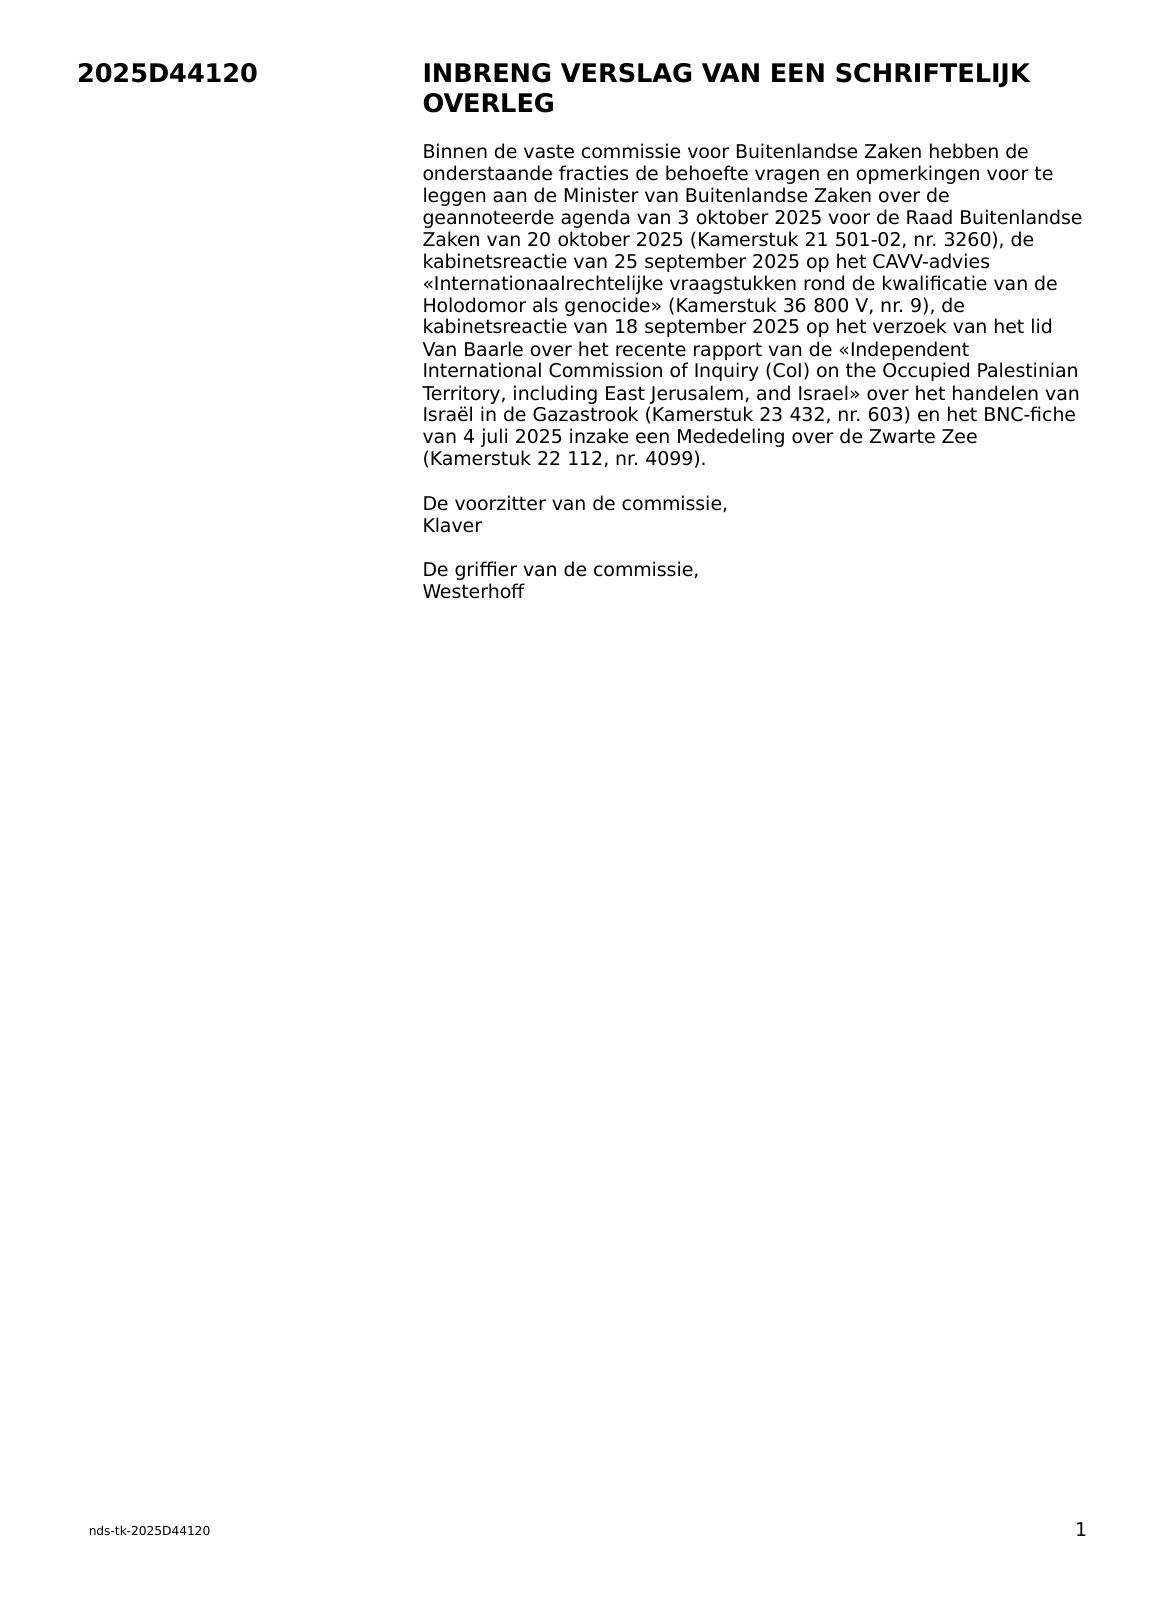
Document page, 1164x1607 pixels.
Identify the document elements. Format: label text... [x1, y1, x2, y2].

text Klaver [422, 514, 1087, 536]
text De voorzitter van de commissie, [422, 492, 1087, 514]
text Westerhoff [422, 581, 1087, 603]
text 2025D44120 INBRENG VERSLAG VAN EEN SCHRIFTELIJK OVERLEG [77, 59, 1087, 118]
text Binnen de vaste commissie voor Buitenlandse Zaken hebben de onderstaande fracties de behoefte vragen en opmerkingen voor te leggen aan de Minister van Buitenlandse Zaken over de geannoteerde agenda van 3 oktober 2025 voor de Raad Buitenlandse Zaken van 20 oktober 2025 (Kamerstuk 21 501-02, nr. 3260), de kabinetsreactie van 25 september 2025 op het CAVV-advies «Internationaalrechtelijke vraagstukken rond de kwalificatie van de Holodomor als genocide» (Kamerstuk 36 800 V, nr. 9), de kabinetsreactie van 18 september 2025 op het verzoek van het lid Van Baarle over het recente rapport van de «Independent International Commission of Inquiry (CoI) on the Occupied Palestinian Territory, including East Jerusalem, and Israel» over het handelen van Israël in de Gazastrook (Kamerstuk 23 432, nr. 603) en het BNC-fiche van 4 juli 2025 inzake een Mededeling over de Zwarte Zee (Kamerstuk 22 112, nr. 4099). [422, 141, 1087, 470]
text nds-tk-2025D44120 [88, 1524, 323, 1538]
text De griffier van de commissie, [422, 559, 1087, 581]
